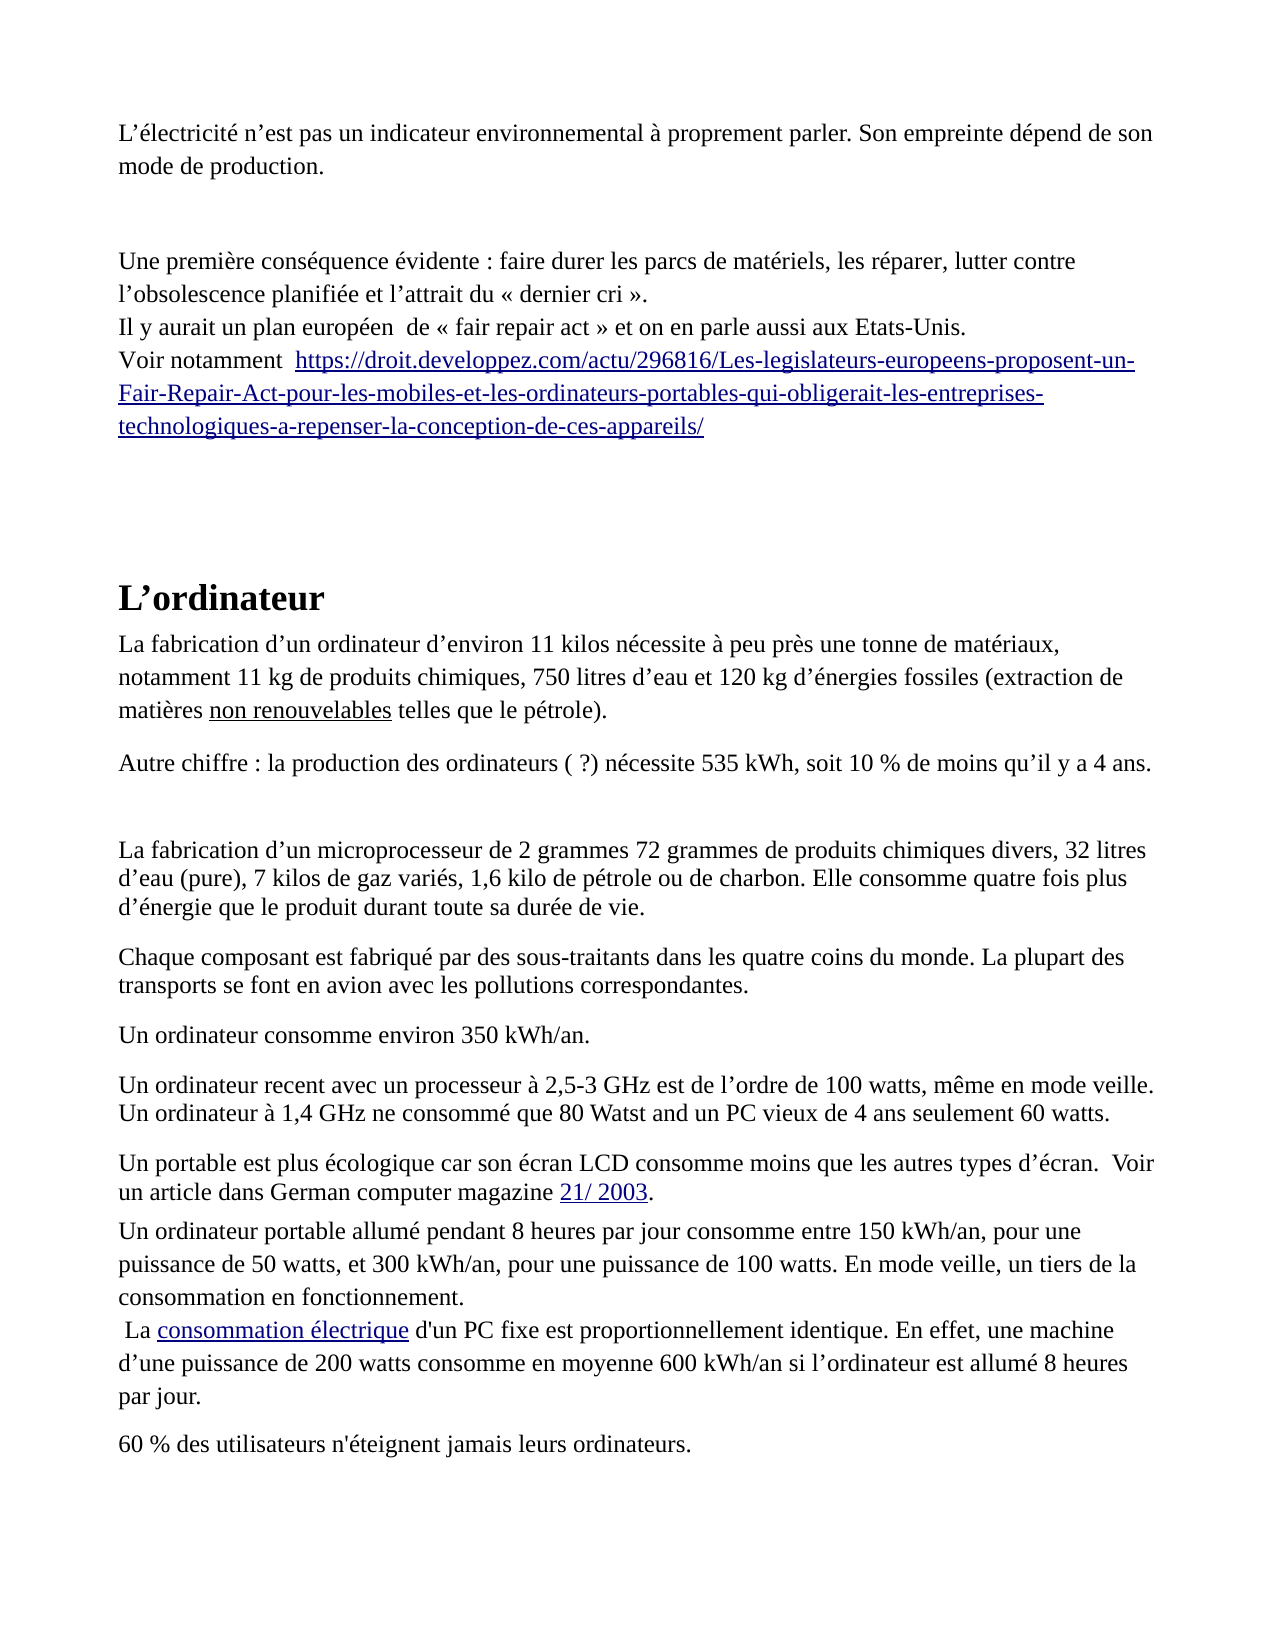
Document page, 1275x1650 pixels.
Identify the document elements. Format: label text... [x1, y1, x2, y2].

text Un ordinateur recent avec un processeur à 2,5-3 GHz est de l’ordre de 100 watts, même en mode veille. Un ordinateur à 1,4 GHz ne consommé que 80 Watst and un PC vieux de 4 ans seulement 60 watts. [118, 1070, 1157, 1127]
text Un portable est plus écologique car son écran LCD consomme moins que les autres types d’écran. Voir un article dans German computer magazine 21/ 2003. [118, 1148, 1157, 1206]
text Chaque composant est fabriqué par des sous-traitants dans les quatre coins du monde. La plupart des transports se font en avion avec les pollutions correspondantes. [118, 942, 1157, 999]
text L’électricité n’est pas un indicateur environnemental à proprement parler. Son empreinte dépend de son mode de production. [118, 118, 1157, 180]
text Un ordinateur consomme environ 350 kWh/an. [118, 1020, 1157, 1049]
subtitle L’ordinateur [118, 575, 1157, 618]
text Un ordinateur portable allumé pendant 8 heures par jour consomme entre 150 kWh/an, pour une puissance de 50 watts, et 300 kWh/an, pour une puissance de 100 watts. En mode veille, un tiers de la consommation en fonctionnement. La consommation électrique d'un PC fixe est proportionnellement identique. En effet, une machine d’une puissance de 200 watts consomme en moyenne 600 kWh/an si l’ordinateur est allumé 8 heures par jour. [118, 1216, 1157, 1410]
text La fabrication d’un ordinateur d’environ 11 kilos nécessite à peu près une tonne de matériaux, notamment 11 kg de produits chimiques, 750 litres d’eau et 120 kg d’énergies fossiles (extraction de matières non renouvelables telles que le pétrole). [118, 629, 1157, 723]
text Une première conséquence évidente : faire durer les parcs de matériels, les réparer, lutter contre l’obsolescence planifiée et l’attrait du « dernier cri ». Il y aurait un plan européen de « fair repair act » et on en parle aussi aux Etats-Unis. Voir notamment https://droit.developpez.com/actu/296816/Les-legislateurs-europeens-proposent-un-Fair-Repair-Act-pour-les-mobiles-et-les-ordinateurs-portables-qui-obligerait-les-entreprises-technologiques-a-repenser-la-conception-de-ces-appareils/ [118, 246, 1157, 440]
text 60 % des utilisateurs n'éteignent jamais leurs ordinateurs. [118, 1429, 1157, 1457]
text Autre chiffre : la production des ordinateurs ( ?) nécessite 535 kWh, soit 10 % de moins qu’il y a 4 ans. La fabrication d’un microprocesseur de 2 grammes 72 grammes de produits chimiques divers, 32 litres d’eau (pure), 7 kilos de gaz variés, 1,6 kilo de pétrole ou de charbon. Elle consomme quatre fois plus d’énergie que le produit durant toute sa durée de vie. [118, 748, 1157, 921]
